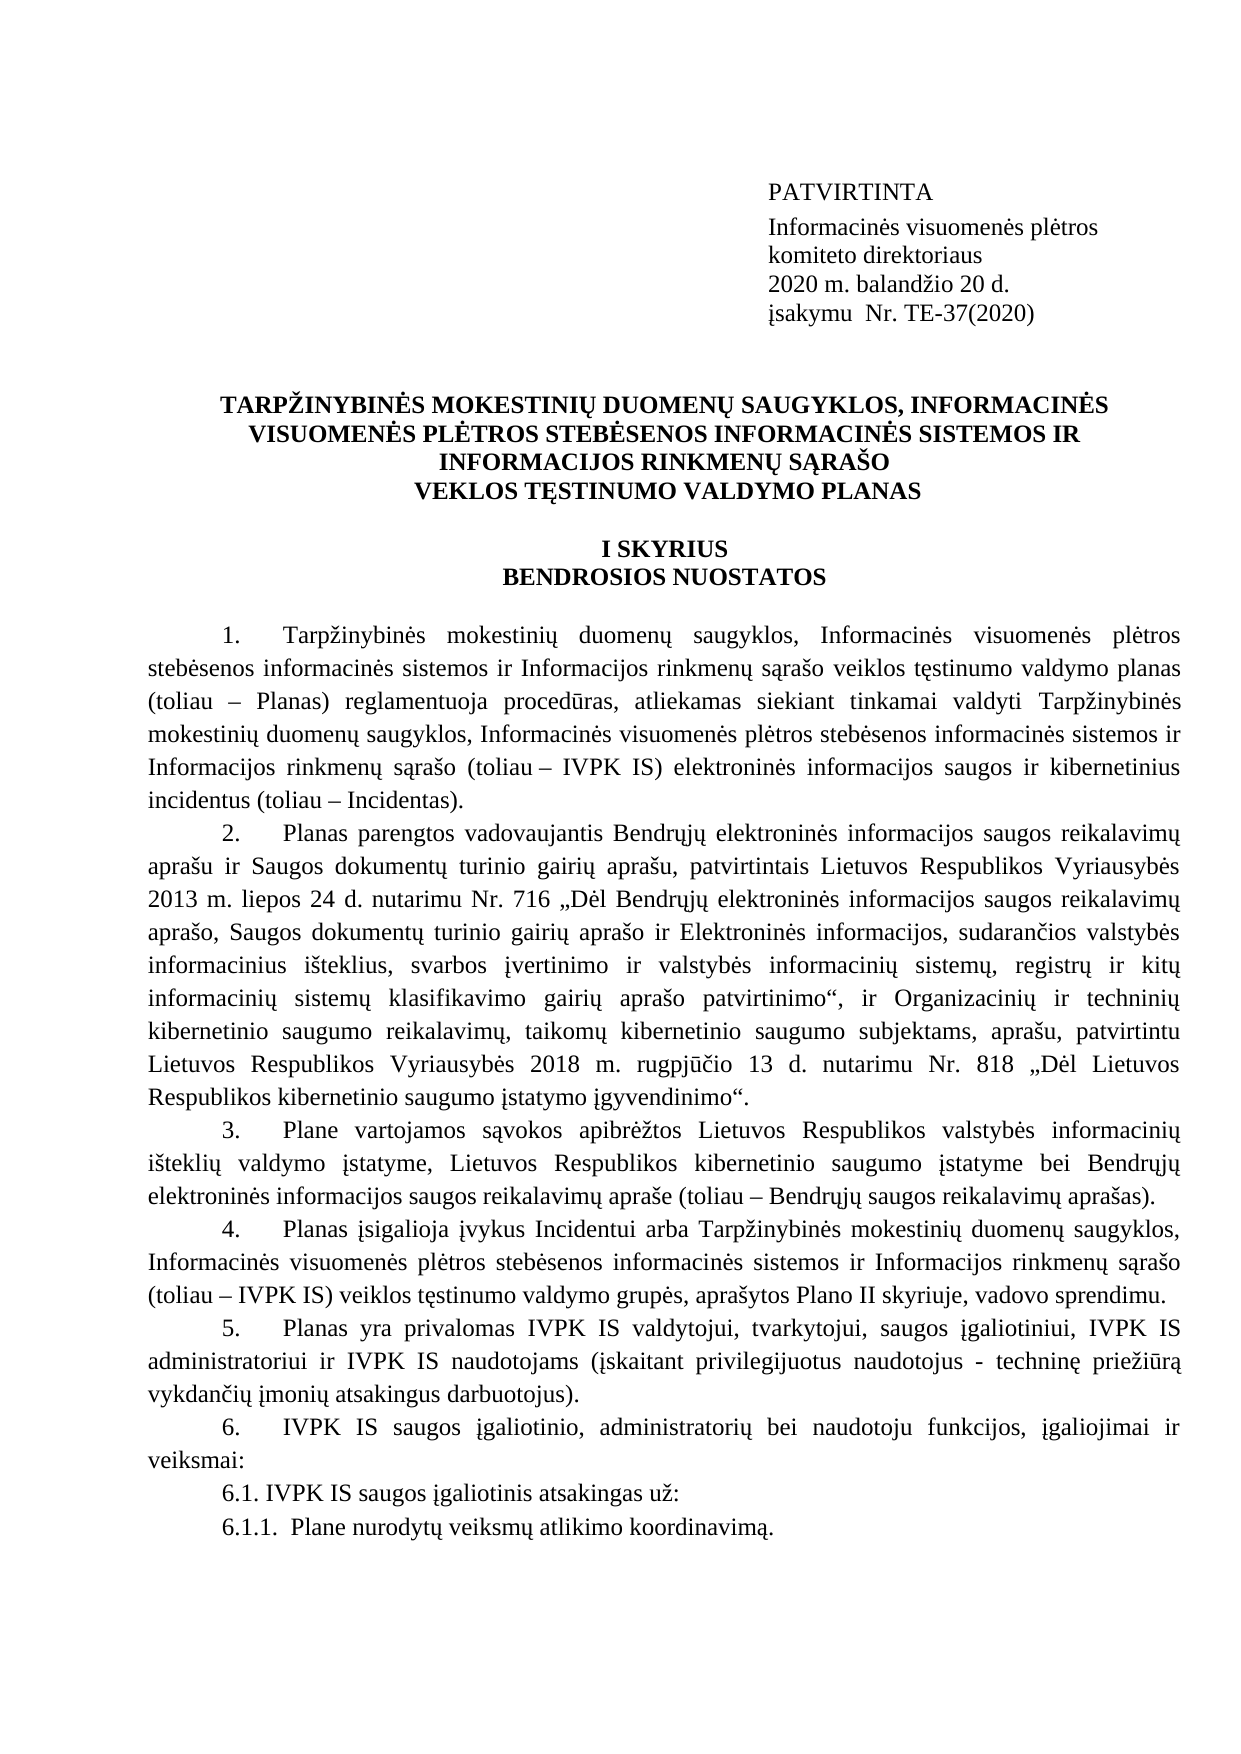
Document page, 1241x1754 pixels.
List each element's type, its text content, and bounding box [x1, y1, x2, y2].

text Informacinės visuomenės plėtros komiteto direktoriaus [768, 212, 1181, 269]
text 1. Tarpžinybinės mokestinių duomenų saugyklos, Informacinės visuomenės plėtros stebėsenos informacinės sistemos ir Informacijos rinkmenų sąrašo veiklos tęstinumo valdymo planas (toliau – Planas) reglamentuoja procedūras, atliekamas siekiant tinkamai valdyti Tarpžinybinės mokestinių duomenų saugyklos, Informacinės visuomenės plėtros stebėsenos informacinės sistemos ir Informacijos rinkmenų sąrašo (toliau – IVPK IS) elektroninės informacijos saugos ir kibernetinius incidentus (toliau – Incidentas). [148, 620, 1181, 814]
text įsakymu Nr. TE-37(2020) [768, 298, 1181, 327]
text 4. Planas įsigalioja įvykus Incidentui arba Tarpžinybinės mokestinių duomenų saugyklos, Informacinės visuomenės plėtros stebėsenos informacinės sistemos ir Informacijos rinkmenų sąrašo (toliau – IVPK IS) veiklos tęstinumo valdymo grupės, aprašytos Plano II skyriuje, vadovo sprendimu. [148, 1214, 1181, 1309]
text I Skyrius [148, 534, 1181, 562]
text 2. Planas parengtos vadovaujantis Bendrųjų elektroninės informacijos saugos reikalavimų aprašu ir Saugos dokumentų turinio gairių aprašu, patvirtintais Lietuvos Respublikos Vyriausybės 2013 m. liepos 24 d. nutarimu Nr. 716 „Dėl Bendrųjų elektroninės informacijos saugos reikalavimų aprašo, Saugos dokumentų turinio gairių aprašo ir Elektroninės informacijos, sudarančios valstybės informacinius išteklius, svarbos įvertinimo ir valstybės informacinių sistemų, registrų ir kitų informacinių sistemų klasifikavimo gairių aprašo patvirtinimo“, ir Organizacinių ir techninių kibernetinio saugumo reikalavimų, taikomų kibernetinio saugumo subjektams, aprašu, patvirtintu Lietuvos Respublikos Vyriausybės 2018 m. rugpjūčio 13 d. nutarimu Nr. 818 „Dėl Lietuvos Respublikos kibernetinio saugumo įstatymo įgyvendinimo“. [148, 818, 1181, 1111]
text 2020 m. balandžio 20 d. [768, 269, 1181, 298]
text 5. Planas yra privalomas IVPK IS valdytojui, tvarkytojui, saugos įgaliotiniui, IVPK IS administratoriui ir IVPK IS naudotojams (įskaitant privilegijuotus naudotojus - techninę priežiūrą vykdančių įmonių atsakingus darbuotojus). [148, 1313, 1181, 1408]
text 3. Plane vartojamos sąvokos apibrėžtos Lietuvos Respublikos valstybės informacinių išteklių valdymo įstatyme, Lietuvos Respublikos kibernetinio saugumo įstatyme bei Bendrųjų elektroninės informacijos saugos reikalavimų apraše (toliau – Bendrųjų saugos reikalavimų aprašas). [148, 1115, 1181, 1210]
text bendrosios nuostatos [148, 562, 1181, 591]
text PATVIRTINTA [768, 177, 1181, 206]
text 6.1. IVPK IS saugos įgaliotinis atsakingas už: [148, 1478, 1181, 1507]
text 6.1.1. Plane nurodytų veiksmų atlikimo koordinavimą. [148, 1512, 1181, 1540]
text 6. IVPK IS saugos įgaliotinio, administratorių bei naudotoju funkcijos, įgaliojimai ir veiksmai: [148, 1412, 1181, 1474]
text Tarpžinybinės mokestinių duomenų saugyklos, Informacinės visuomenės plėtros stebėsenos informacinės sistemos ir Informacijos rinkmenų sąrašo [148, 390, 1181, 476]
text VEKLOS TĘSTINUMO VALDYMO PLANAS [148, 476, 1181, 505]
